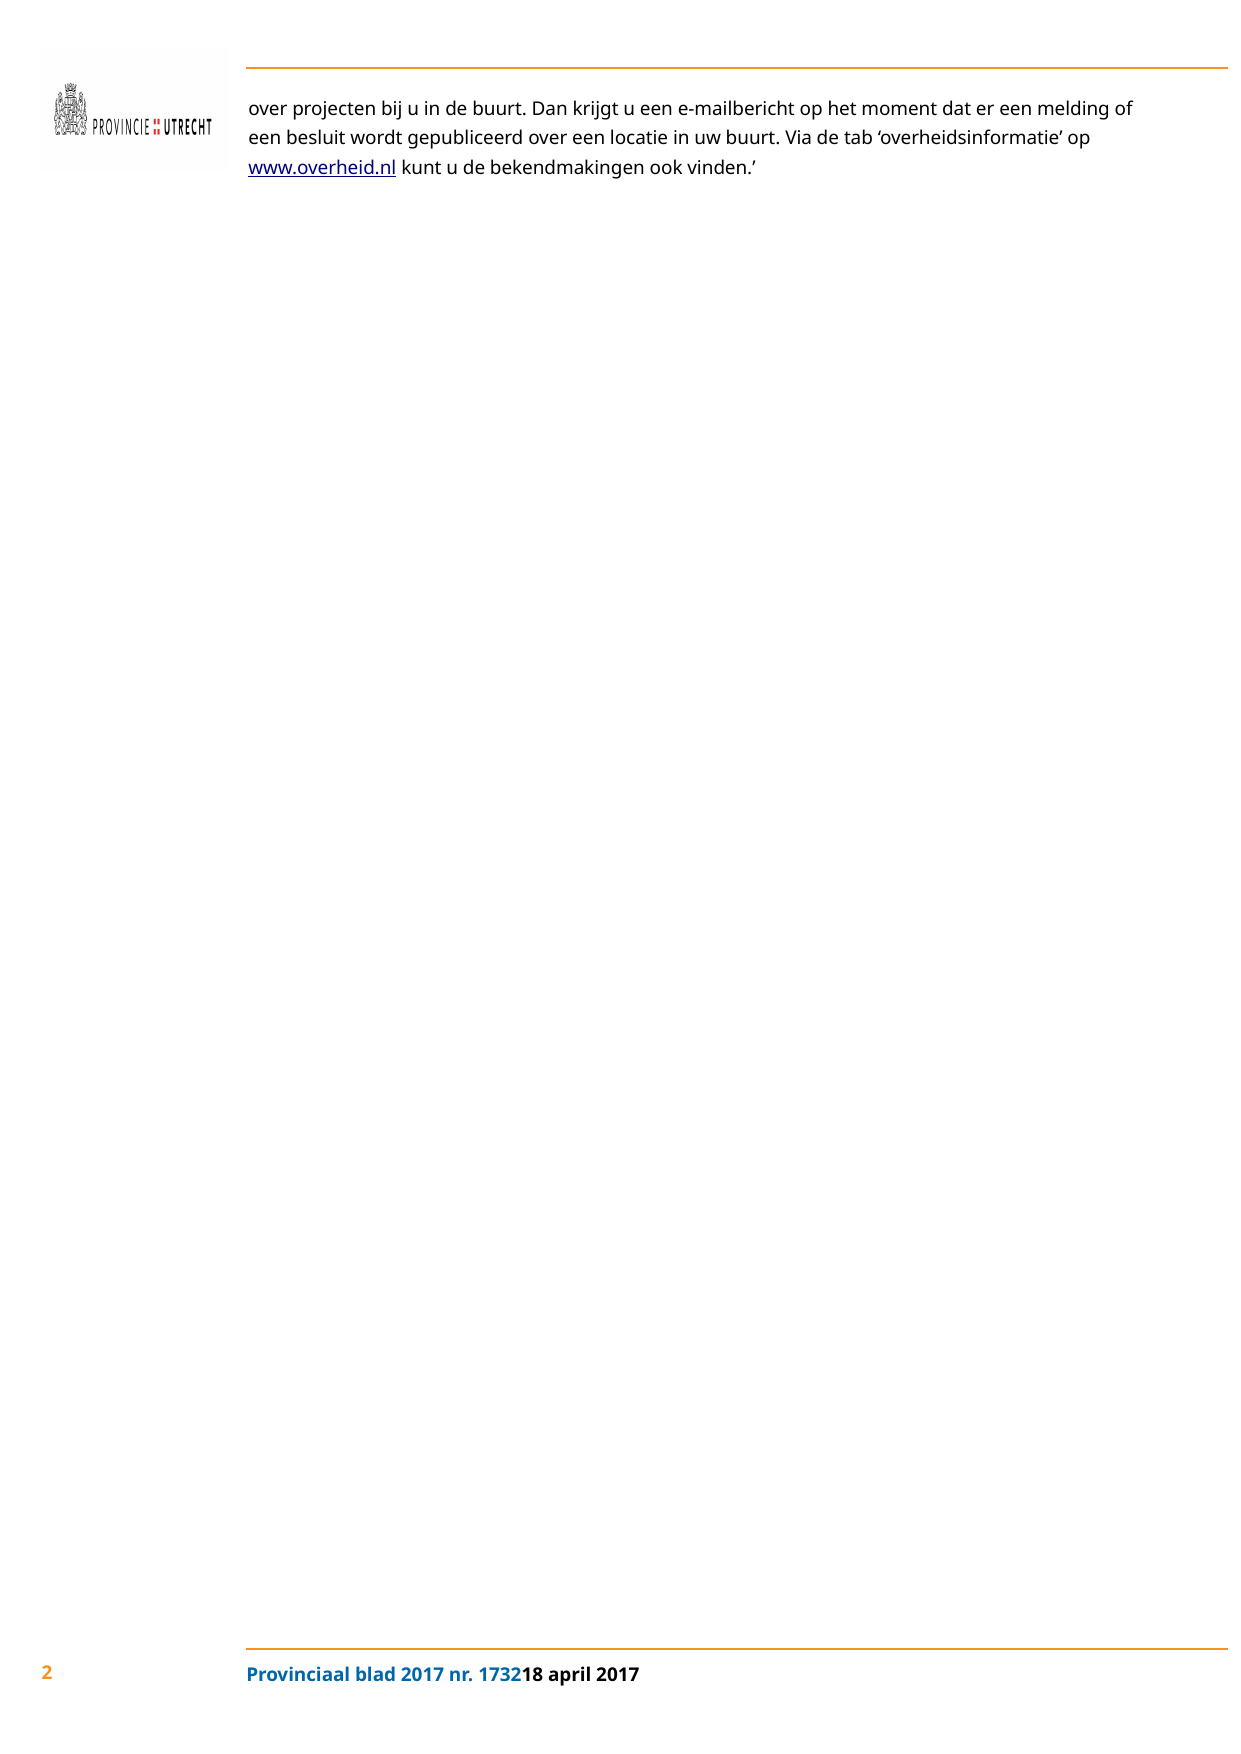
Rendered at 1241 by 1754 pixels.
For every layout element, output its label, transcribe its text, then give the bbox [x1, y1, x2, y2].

picture [41, 47, 231, 172]
text over projecten bij u in de buurt. Dan krijgt u een e-mailbericht op het moment dat er een melding of een besluit wordt gepubliceerd over een locatie in uw buurt. Via de tab ‘overheidsinformatie’ op www.overheid.nl kunt u de bekendmakingen ook vinden.’ [248, 95, 1152, 180]
